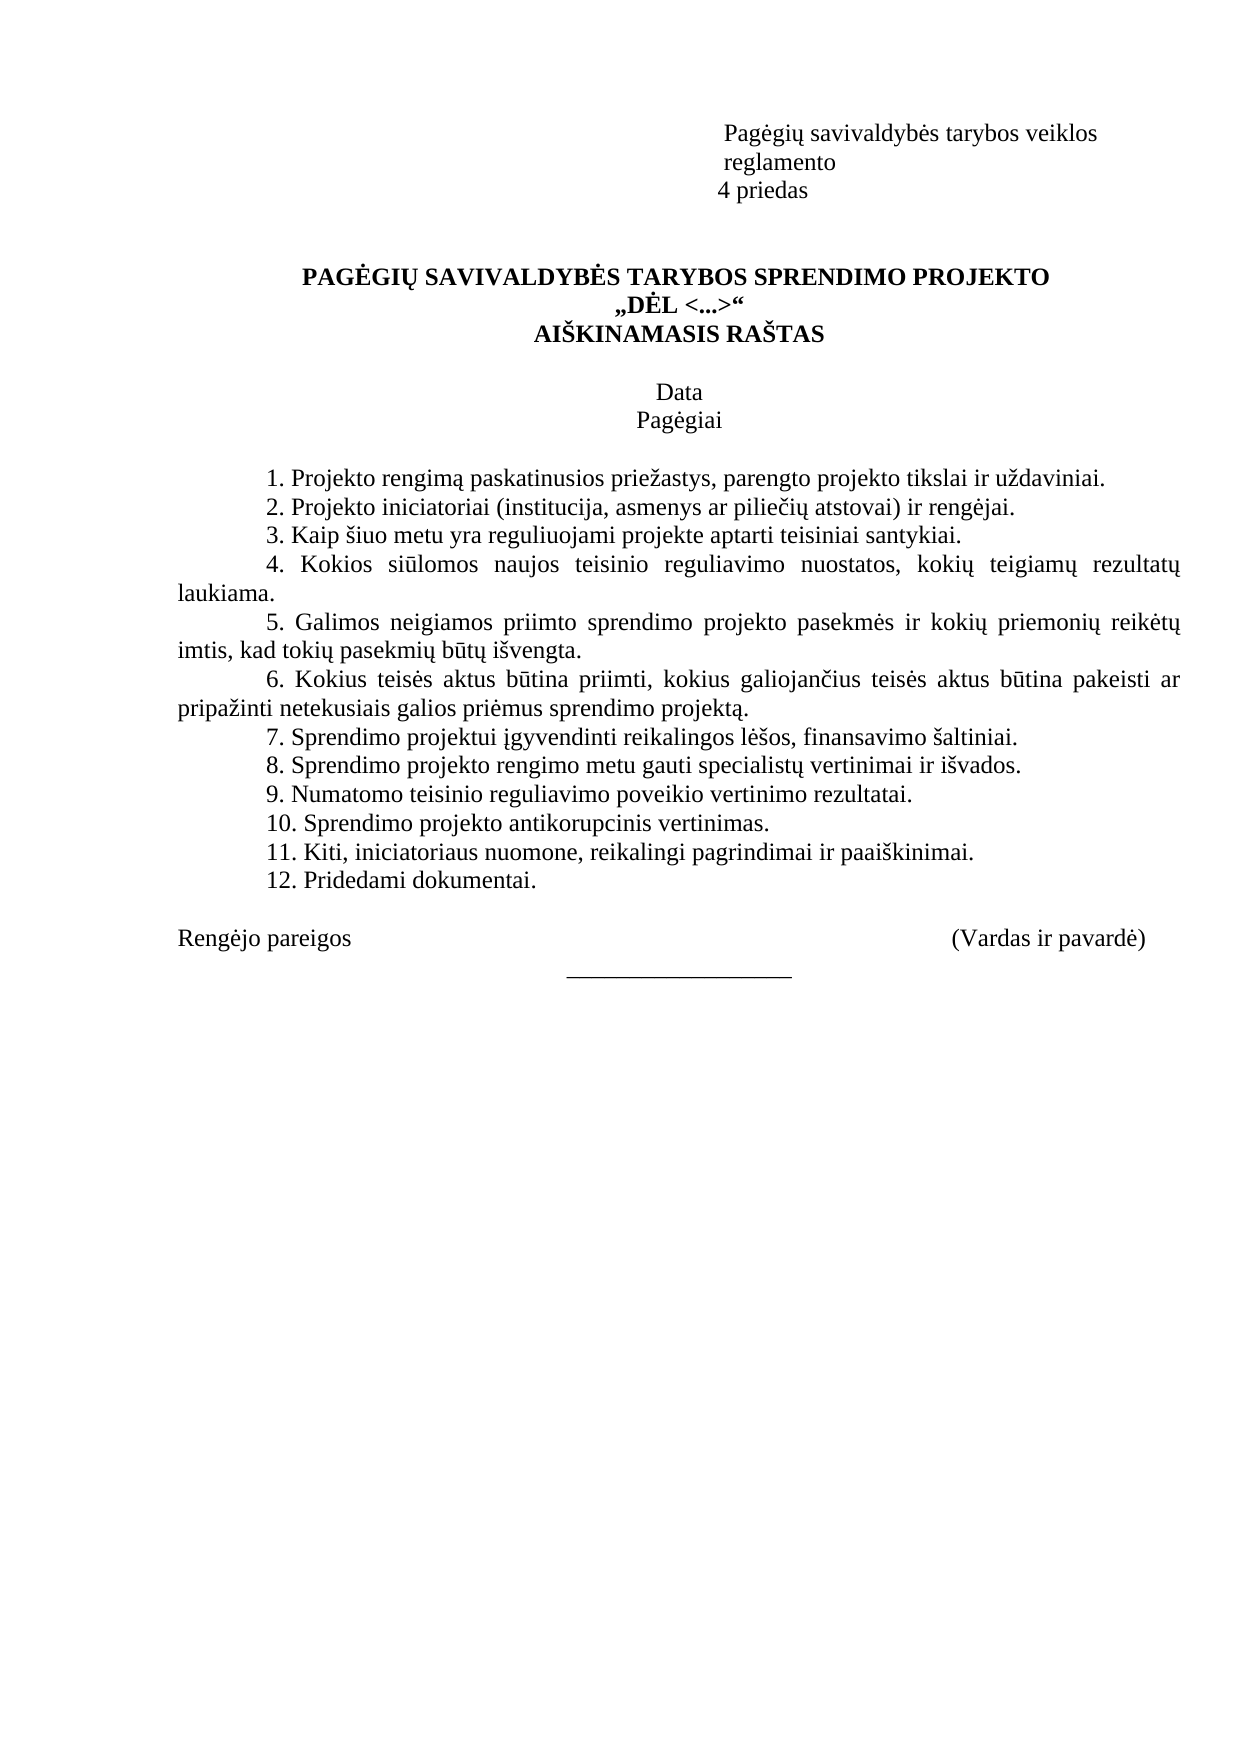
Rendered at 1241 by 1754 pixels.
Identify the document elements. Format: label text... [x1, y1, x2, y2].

text 11. Kiti, iniciatoriaus nuomone, reikalingi pagrindimai ir paaiškinimai. [177, 837, 1181, 866]
text 1. Projekto rengimą paskatinusios priežastys, parengto projekto tikslai ir uždaviniai. [177, 463, 1181, 492]
text __________________ [177, 952, 1181, 981]
text 2. Projekto iniciatoriai (institucija, asmenys ar piliečių atstovai) ir rengėjai. [177, 492, 1181, 521]
text 4 priedas [717, 176, 1181, 204]
text 4. Kokios siūlomos naujos teisinio reguliavimo nuostatos, kokių teigiamų rezultatų laukiama. [177, 549, 1181, 607]
text AIŠKINAMASIS RAŠTAS [177, 319, 1181, 348]
text 7. Sprendimo projektui įgyvendinti reikalingos lėšos, finansavimo šaltiniai. [177, 722, 1181, 751]
text 6. Kokius teisės aktus būtina priimti, kokius galiojančius teisės aktus būtina pakeisti ar pripažinti netekusiais galios priėmus sprendimo projektą. [177, 664, 1181, 722]
text Rengėjo pareigos (Vardas ir pavardė) [177, 923, 1181, 952]
text 10. Sprendimo projekto antikorupcinis vertinimas. [177, 808, 1181, 837]
text 5. Galimos neigiamos priimto sprendimo projekto pasekmės ir kokių priemonių reikėtų imtis, kad tokių pasekmių būtų išvengta. [177, 607, 1181, 664]
text reglamento [723, 147, 1181, 176]
text 12. Pridedami dokumentai. [177, 866, 1181, 894]
text Pagėgiai [177, 406, 1181, 434]
text „DĖL <...>“ [177, 291, 1181, 319]
text 9. Numatomo teisinio reguliavimo poveikio vertinimo rezultatai. [177, 779, 1181, 808]
text Pagėgių savivaldybės tarybos veiklos [723, 118, 1181, 147]
text 8. Sprendimo projekto rengimo metu gauti specialistų vertinimai ir išvados. [177, 751, 1181, 779]
text Data [177, 377, 1181, 406]
text 3. Kaip šiuo metu yra reguliuojami projekte aptarti teisiniai santykiai. [177, 521, 1181, 549]
text PAGĖGIŲ SAVIVALDYBĖS TARYBOS SPRENDIMO PROJEKTO [177, 262, 1181, 291]
